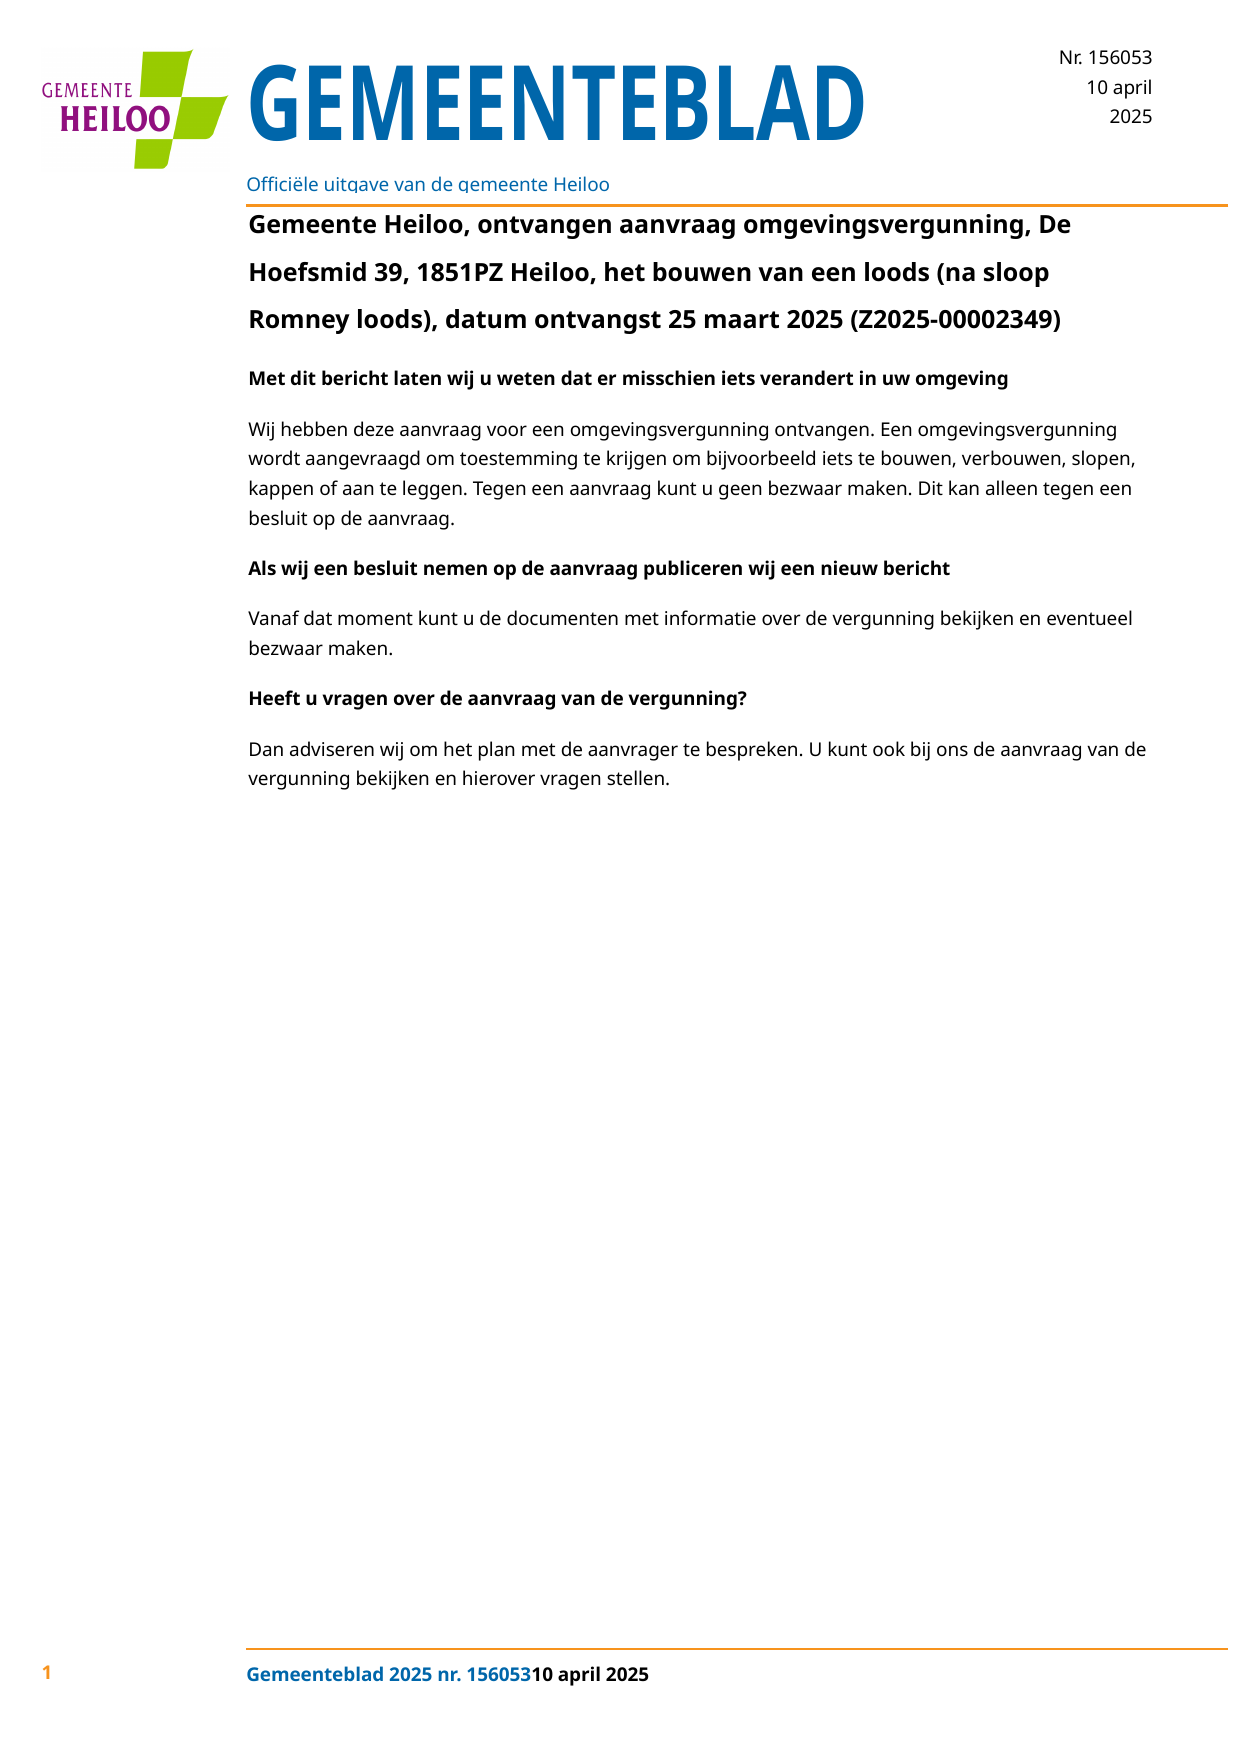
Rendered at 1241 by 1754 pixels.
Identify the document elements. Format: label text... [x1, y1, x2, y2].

text Als wij een besluit nemen op de aanvraag publiceren wij een nieuw bericht [248, 555, 1152, 581]
text Met dit bericht laten wij u weten dat er misschien iets verandert in uw omgeving [248, 366, 1152, 391]
text Dan adviseren wij om het plan met de aanvrager te bespreken. U kunt ook bij ons de aanvraag van de vergunning bekijken en hierover vragen stellen. [248, 736, 1152, 791]
text Heeft u vragen over de aanvraag van de vergunning? [248, 686, 1152, 711]
picture [41, 47, 231, 172]
text Wij hebben deze aanvraag voor een omgevingsvergunning ontvangen. Een omgevingsvergunning wordt aangevraagd om toestemming te krijgen om bijvoorbeeld iets te bouwen, verbouwen, slopen, kappen of aan te leggen. Tegen een aanvraag kunt u geen bezwaar maken. Dit kan alleen tegen een besluit op de aanvraag. [248, 416, 1152, 530]
text Gemeente Heiloo, ontvangen aanvraag omgevingsvergunning, De Hoefsmid 39, 1851PZ Heiloo, het bouwen van een loods (na sloop Romney loods), datum ontvangst 25 maart 2025 (Z2025-00002349) [248, 207, 1152, 336]
text Vanaf dat moment kunt u de documenten met informatie over de vergunning bekijken en eventueel bezwaar maken. [248, 606, 1152, 661]
